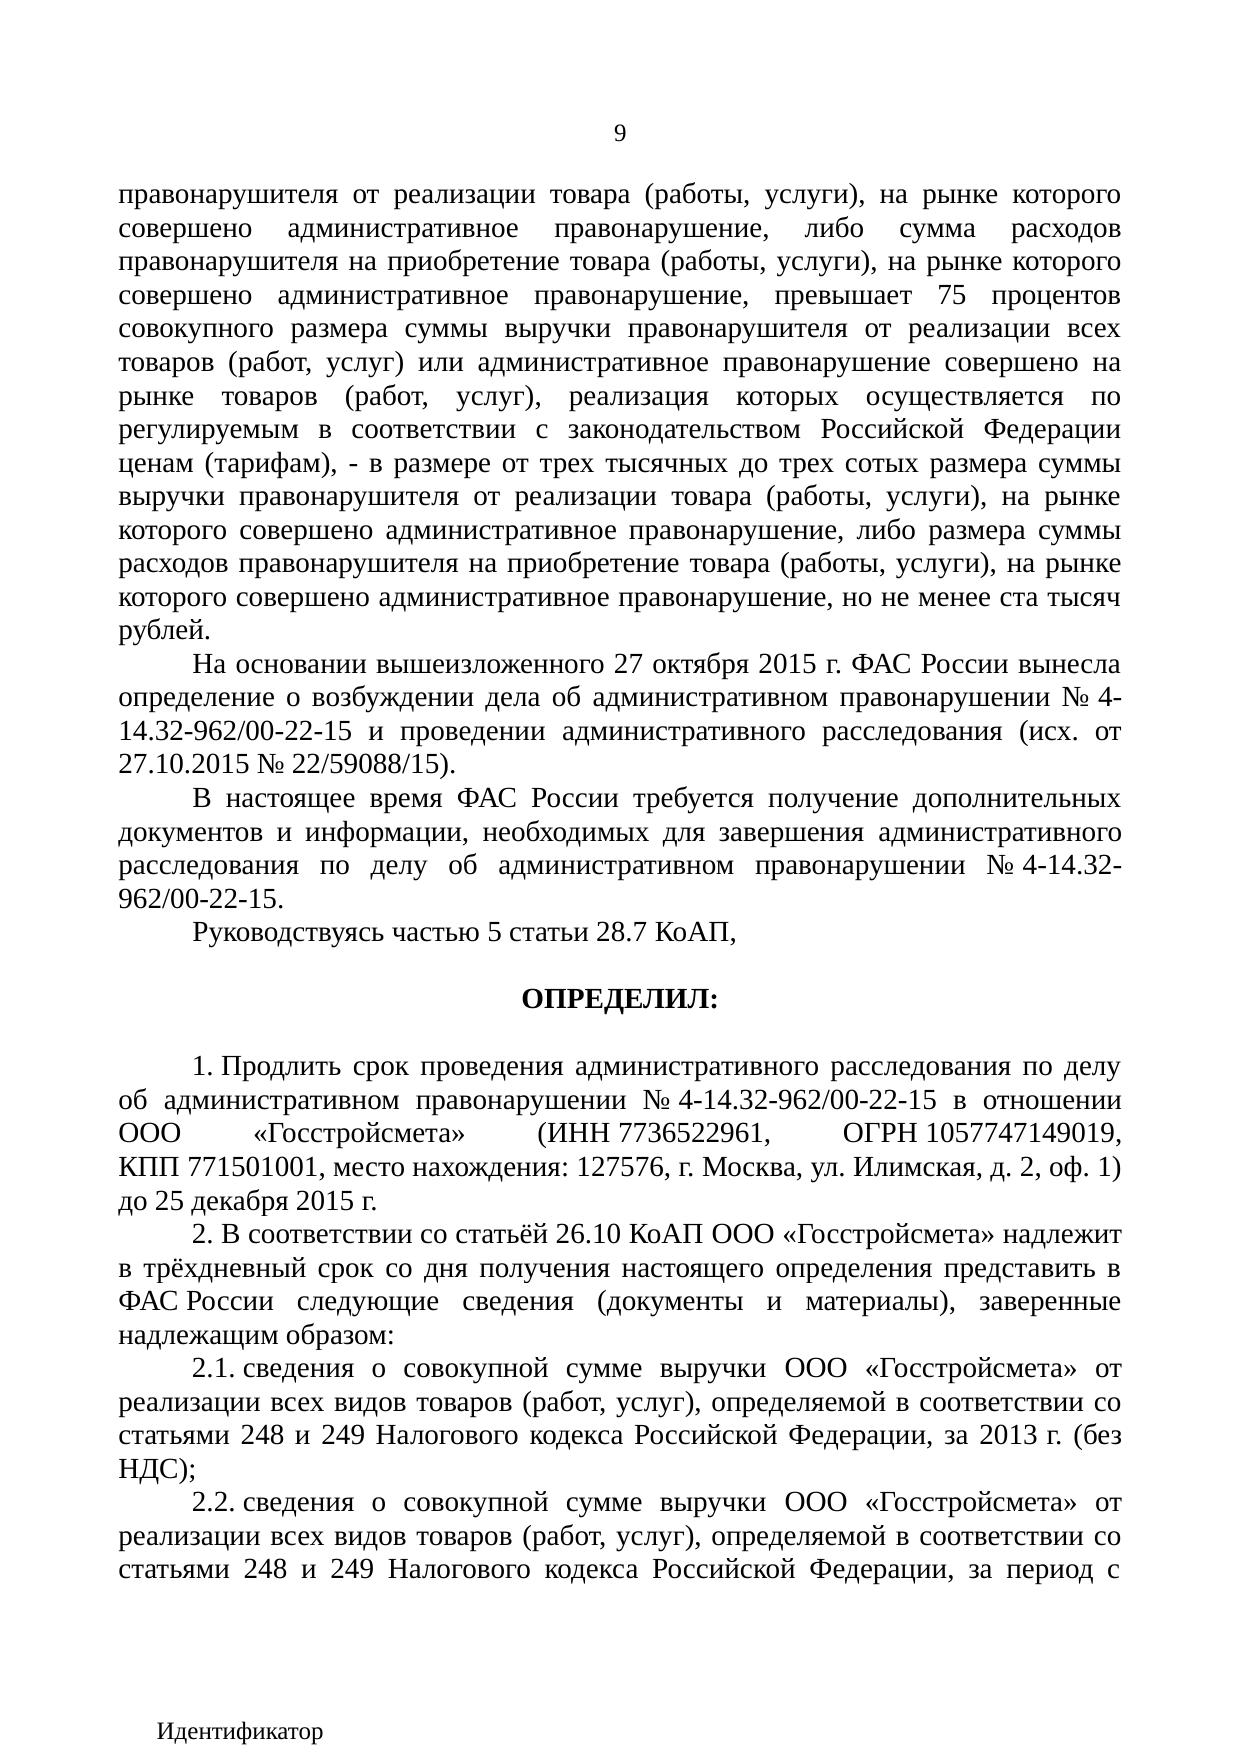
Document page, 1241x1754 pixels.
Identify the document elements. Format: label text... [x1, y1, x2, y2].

text 2.2. сведения о совокупной сумме выручки ООО «Госстройсмета» от реализации всех видов товаров (работ, услуг), определяемой в соответствии со статьями 248 и 249 Налогового кодекса Российской Федерации, за период с [118, 1484, 1122, 1585]
text 2. В соответствии со статьёй 26.10 КоАП ООО «Госстройсмета» надлежит в трёхдневный срок со дня получения настоящего определения представить в ФАС России следующие сведения (документы и материалы), заверенные надлежащим образом: [118, 1216, 1122, 1350]
text Руководствуясь частью 5 статьи 28.7 КоАП, [118, 914, 1122, 948]
text В настоящее время ФАС России требуется получение дополнительных документов и информации, необходимых для завершения административного расследования по делу об административном правонарушении № 4-14.32-962/00-22-15. [118, 780, 1122, 914]
text ОПРЕДЕЛИЛ: [118, 981, 1122, 1015]
text 2.1. сведения о совокупной сумме выручки ООО «Госстройсмета» от реализации всех видов товаров (работ, услуг), определяемой в соответствии со статьями 248 и 249 Налогового кодекса Российской Федерации, за 2013 г. (без НДС); [118, 1350, 1122, 1484]
text правонарушителя от реализации товара (работы, услуги), на рынке которого совершено административное правонарушение, либо сумма расходов правонарушителя на приобретение товара (работы, услуги), на рынке которого совершено административное правонарушение, превышает 75 процентов совокупного размера суммы выручки правонарушителя от реализации всех товаров (работ, услуг) или административное правонарушение совершено на рынке товаров (работ, услуг), реализация которых осуществляется по регулируемым в соответствии с законодательством Российской Федерации ценам (тарифам), - в размере от трех тысячных до трех сотых размера суммы выручки правонарушителя от реализации товара (работы, услуги), на рынке которого совершено административное правонарушение, либо размера суммы расходов правонарушителя на приобретение товара (работы, услуги), на рынке которого совершено административное правонарушение, но не менее ста тысяч рублей. [118, 176, 1122, 646]
text 1. Продлить срок проведения административного расследования по делу об административном правонарушении № 4-14.32-962/00-22-15 в отношении ООО «Госстройсмета» (ИНН 7736522961, ОГРН 1057747149019, КПП 771501001, место нахождения: 127576, г. Москва, ул. Илимская, д. 2, оф. 1) до 25 декабря 2015 г. [118, 1048, 1122, 1216]
text На основании вышеизложенного 27 октября 2015 г. ФАС России вынесла определение о возбуждении дела об административном правонарушении № 4-14.32-962/00-22-15 и проведении административного расследования (исх. от 27.10.2015 № 22/59088/15). [118, 646, 1122, 780]
